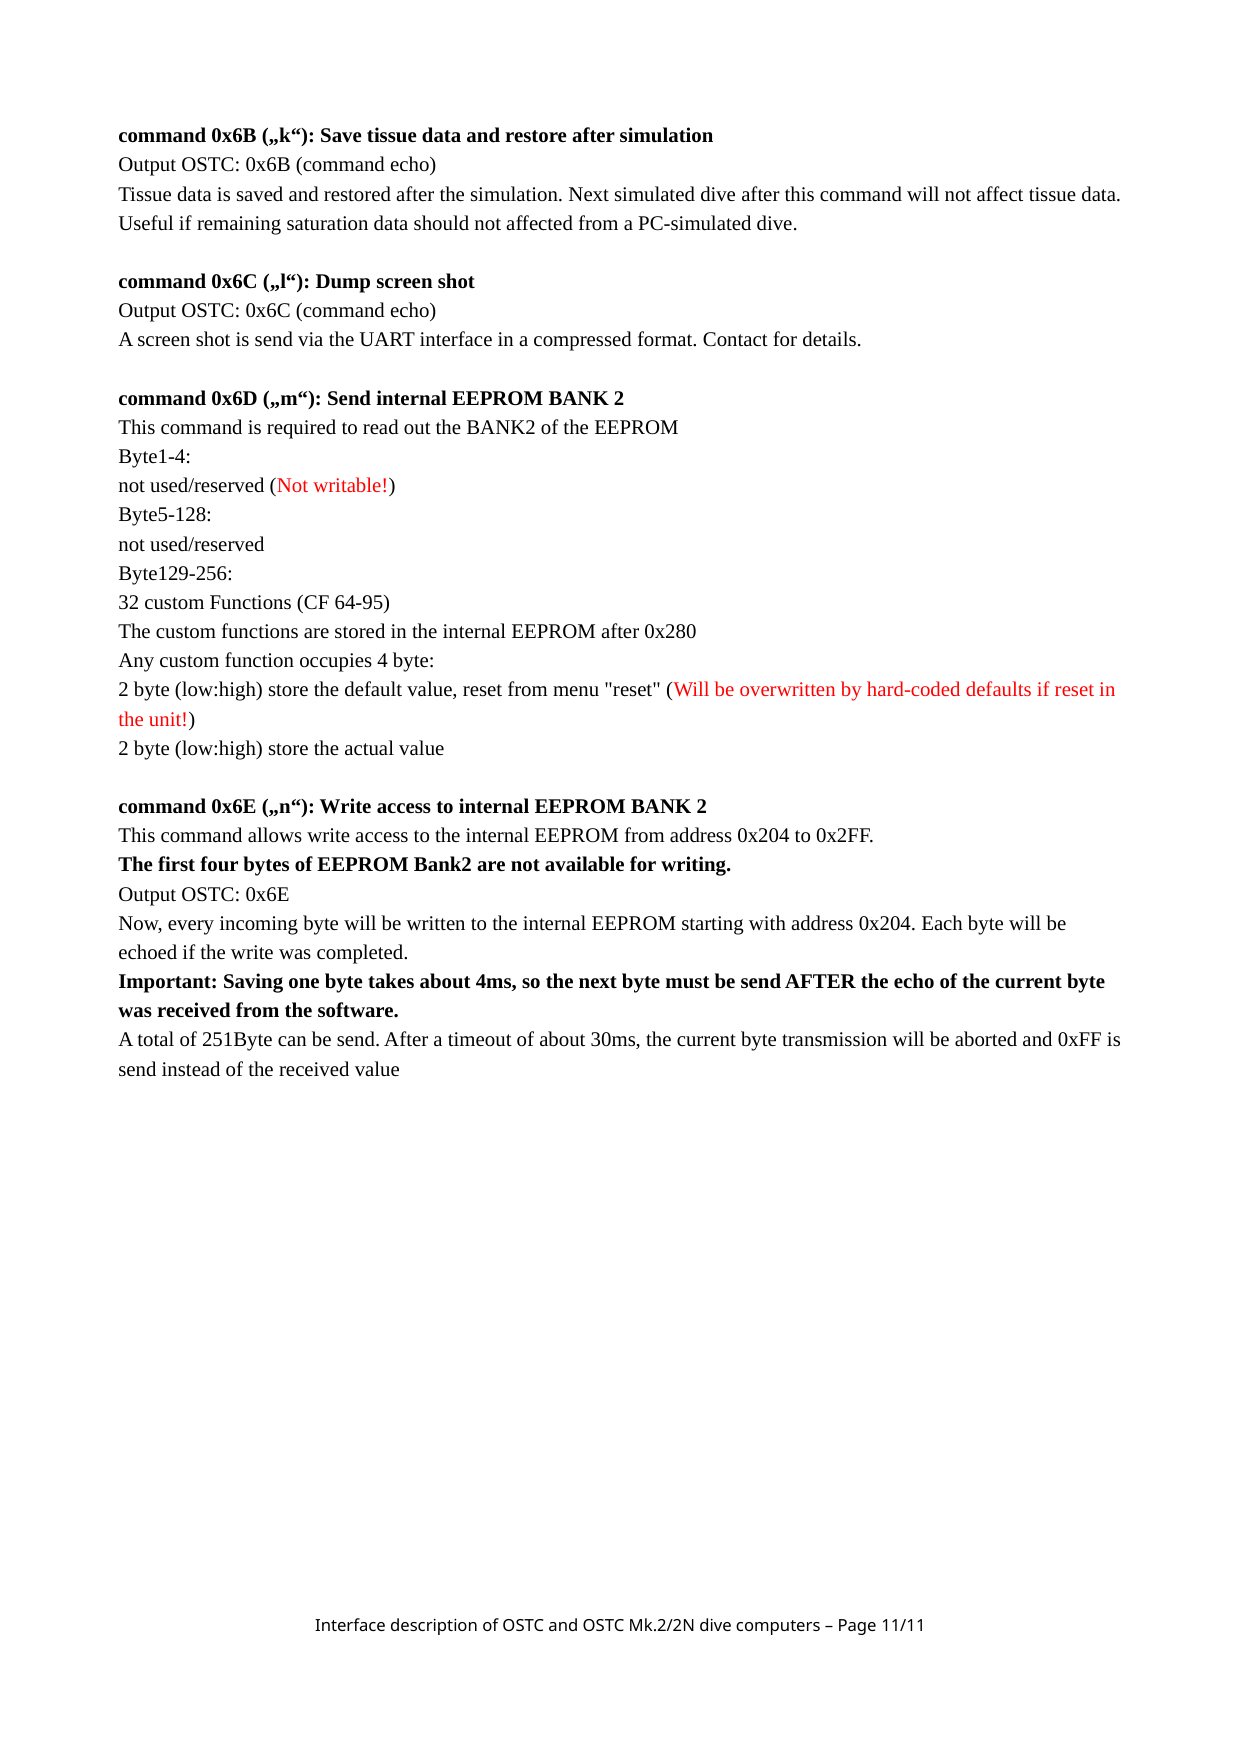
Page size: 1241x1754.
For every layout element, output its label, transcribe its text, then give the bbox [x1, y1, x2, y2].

text Now, every incoming byte will be written to the internal EEPROM starting with address 0x204. Each byte will be echoed if the write was completed. [118, 906, 1122, 964]
text Output OSTC: 0x6C (command echo) [118, 293, 1122, 322]
text command 0x6C („l“): Dump screen shot [118, 264, 1122, 293]
text not used/reserved [118, 526, 1122, 556]
text Any custom function occupies 4 byte: [118, 643, 1122, 672]
text 2 byte (low:high) store the default value, reset from menu "reset" (Will be overwritten by hard-coded defaults if reset in the unit!) [118, 672, 1122, 731]
text 32 custom Functions (CF 64-95) [118, 585, 1122, 614]
text The first four bytes of EEPROM Bank2 are not available for writing. [118, 847, 1122, 876]
text command 0x6D („m“): Send internal EEPROM BANK 2 [118, 381, 1122, 410]
text A total of 251Byte can be send. After a timeout of about 30ms, the current byte transmission will be aborted and 0xFF is send instead of the received value [118, 1022, 1122, 1081]
text Byte1-4: [118, 439, 1122, 468]
text not used/reserved (Not writable!) [118, 468, 1122, 497]
text This command allows write access to the internal EEPROM from address 0x204 to 0x2FF. [118, 818, 1122, 847]
text This command is required to read out the BANK2 of the EEPROM [118, 410, 1122, 439]
text Tissue data is saved and restored after the simulation. Next simulated dive after this command will not affect tissue data. Useful if remaining saturation data should not affected from a PC-simulated dive. [118, 176, 1122, 235]
text Byte5-128: [118, 497, 1122, 526]
text Byte129-256: [118, 556, 1122, 585]
text Important: Saving one byte takes about 4ms, so the next byte must be send AFTER the echo of the current byte was received from the software. [118, 964, 1122, 1022]
text command 0x6B („k“): Save tissue data and restore after simulation [118, 118, 1122, 147]
text 2 byte (low:high) store the actual value [118, 731, 1122, 760]
text command 0x6E („n“): Write access to internal EEPROM BANK 2 [118, 789, 1122, 818]
text A screen shot is send via the UART interface in a compressed format. Contact for details. [118, 322, 1122, 351]
text Output OSTC: 0x6E [118, 876, 1122, 906]
text The custom functions are stored in the internal EEPROM after 0x280 [118, 614, 1122, 643]
text Output OSTC: 0x6B (command echo) [118, 147, 1122, 176]
